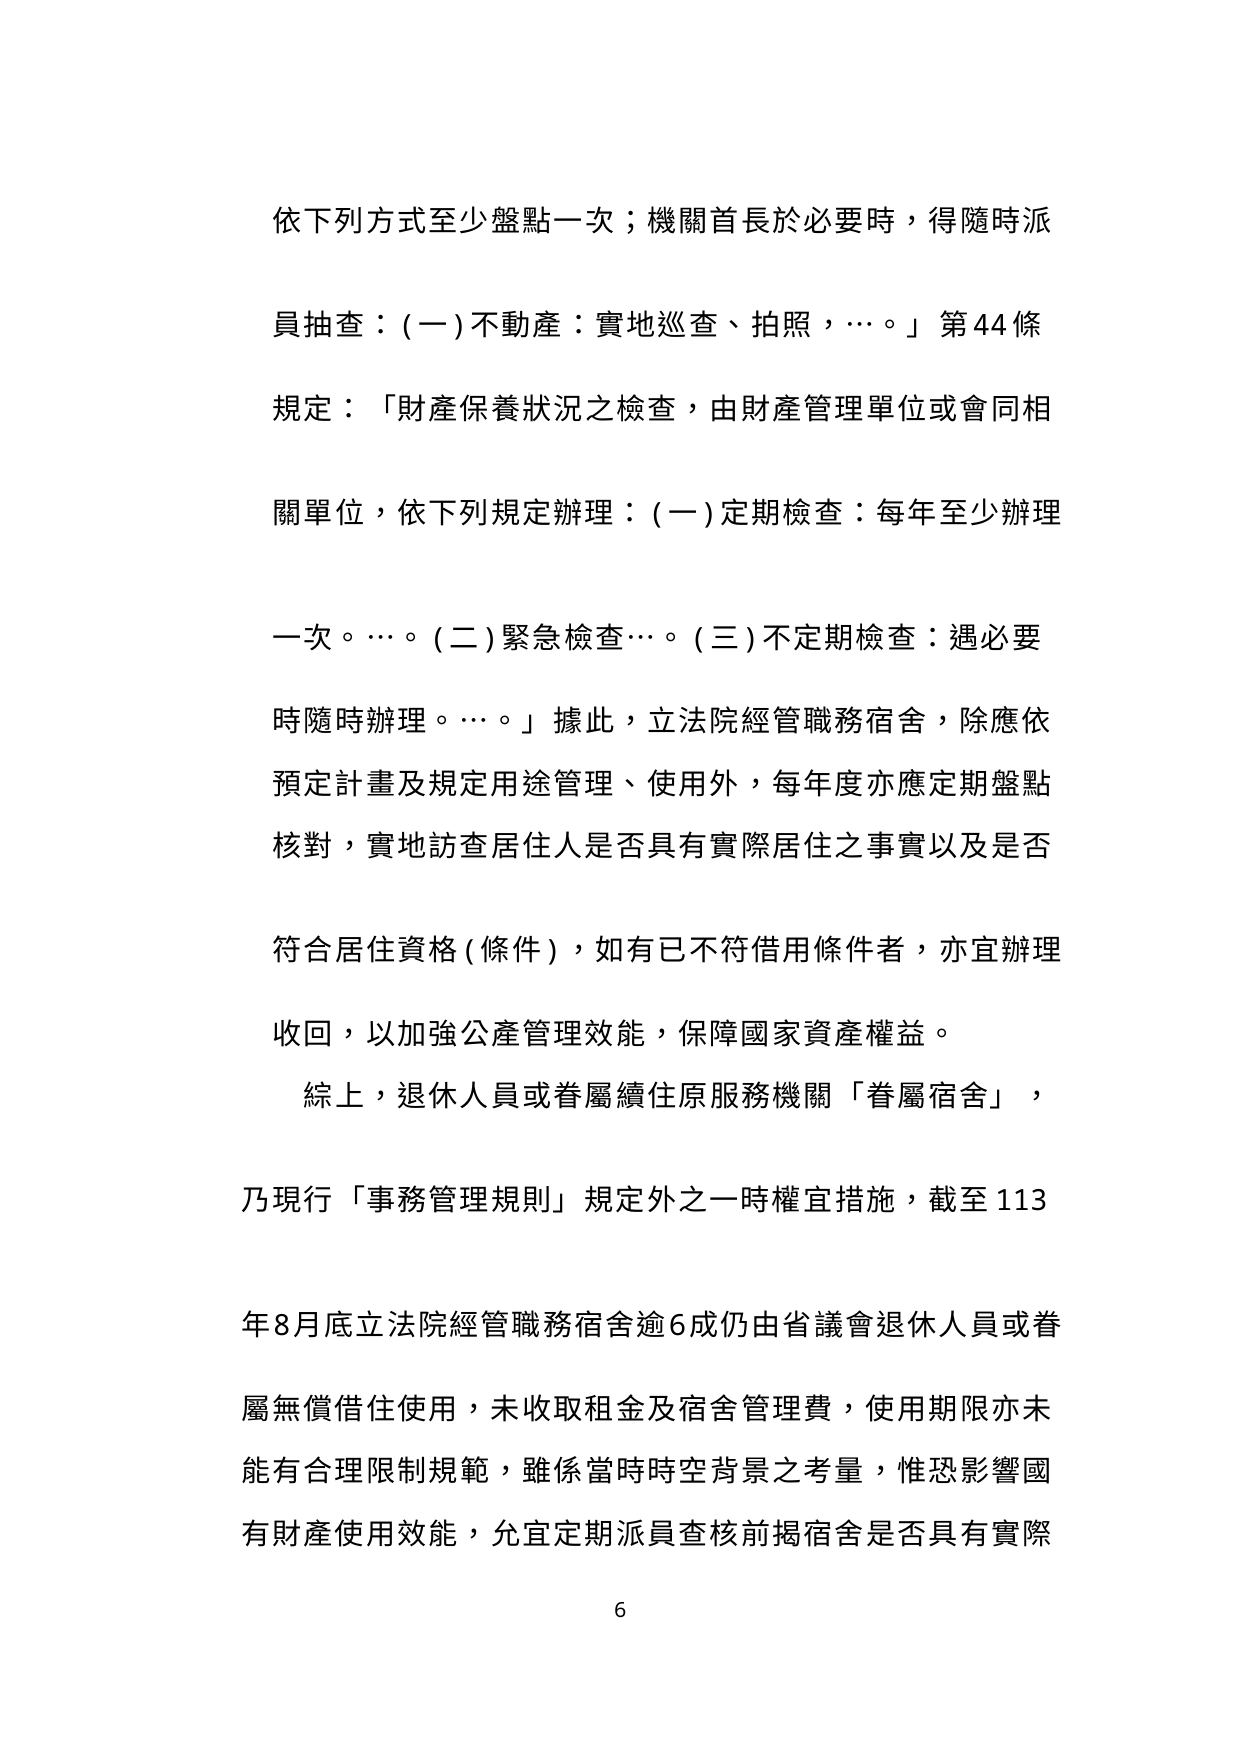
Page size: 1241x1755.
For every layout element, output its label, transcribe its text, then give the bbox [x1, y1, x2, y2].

text 綜上，退休人員或眷屬續住原服務機關「眷屬宿舍」，乃現行「事務管理規則」規定外之一時權宜措施，截至113年8月底立法院經管職務宿舍逾6成仍由省議會退休人員或眷屬無償借住使用，未收取租金及宿舍管理費，使用期限亦未能有合理限制規範，雖係當時時空背景之考量，惟恐影響國有財產使用效能，允宜定期派員查核前揭宿舍是否具有實際 [236, 1052, 1063, 1552]
text 國有公用財產管理手冊第41條規定：「各機關之財產，應每年度訂定盤點實施計畫，由財產管理單位及使用單位依下列方式至少盤點一次；機關首長於必要時，得隨時派員抽查：(一)不動產：實地巡查、拍照，…。」第44條規定：「財產保養狀況之檢查，由財產管理單位或會同相關單位，依下列規定辦理：(一)定期檢查：每年至少辦理一次。…。(二)緊急檢查…。(三)不定期檢查：遇必要時隨時辦理。…。」據此，立法院經管職務宿舍，除應依預定計畫及規定用途管理、使用外，每年度亦應定期盤點核對，實地訪查居住人是否具有實際居住之事實以及是否符合居住資格(條件)，如有已不符借用條件者，亦宜辦理收回，以加強公產管理效能，保障國家資產權益。 [266, 177, 1063, 1052]
